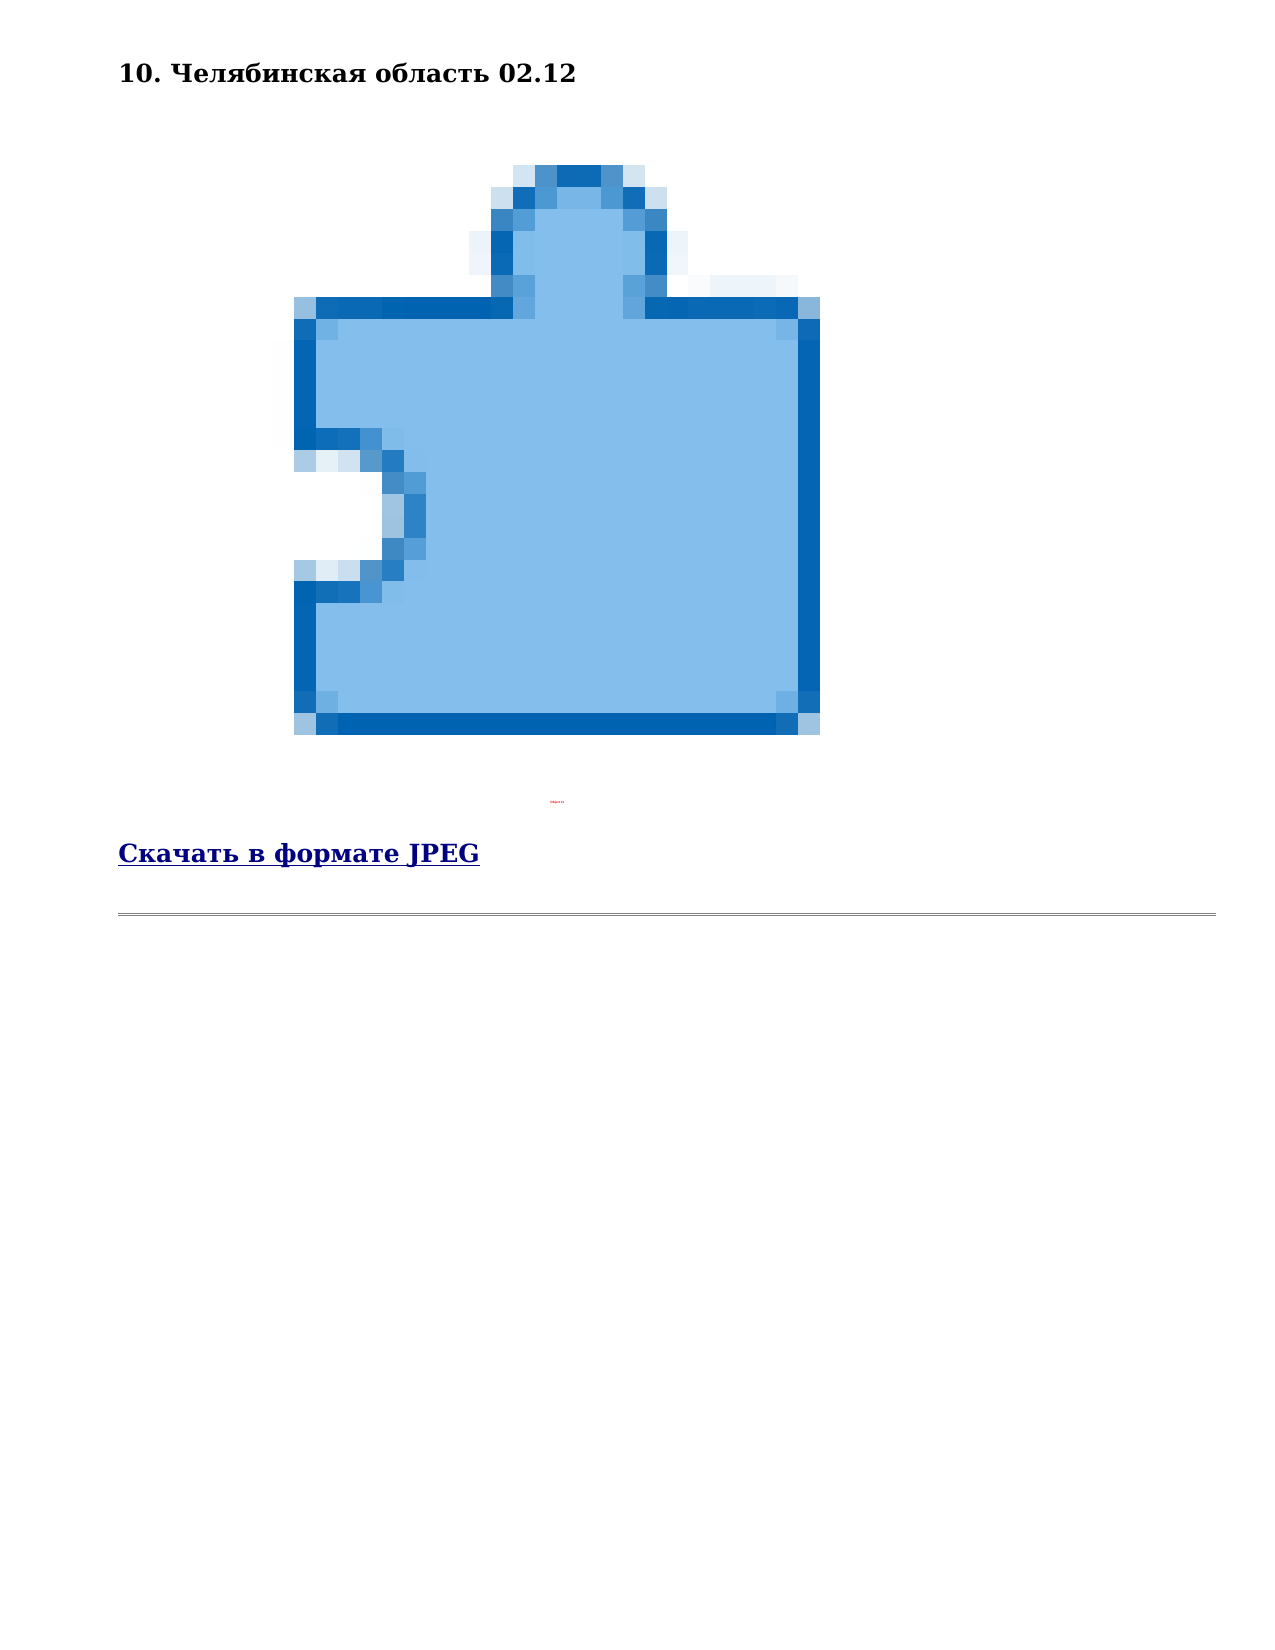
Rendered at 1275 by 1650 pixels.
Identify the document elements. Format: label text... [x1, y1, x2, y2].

text Скачать в формате JPEG [118, 839, 1216, 869]
subtitle 10. Челябинская область 02.12 [118, 59, 1216, 88]
